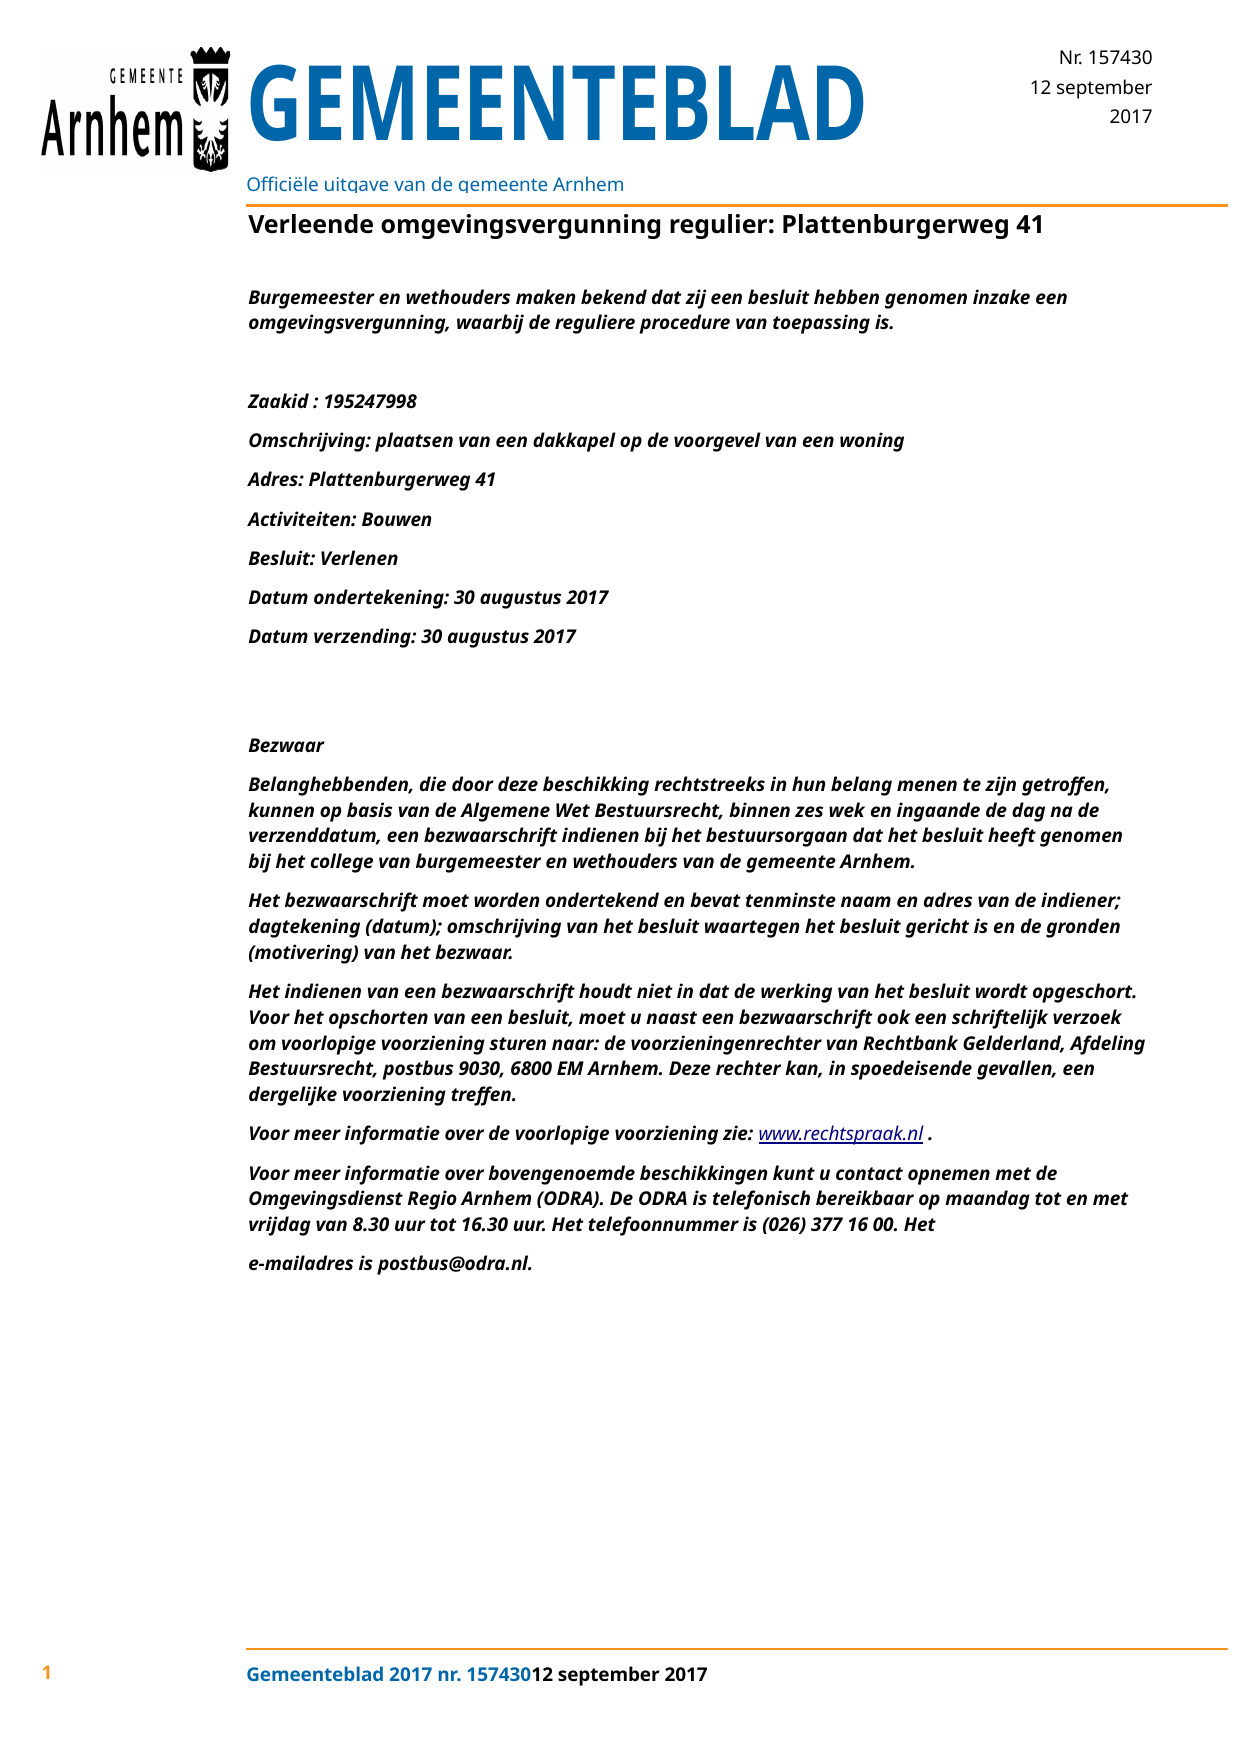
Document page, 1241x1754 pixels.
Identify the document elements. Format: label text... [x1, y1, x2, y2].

text Bezwaar [248, 732, 1152, 758]
text Voor meer informatie over bovengenoemde beschikkingen kunt u contact opnemen met de Omgevingsdienst Regio Arnhem (ODRA). De ODRA is telefonisch bereikbaar op maandag tot en met vrijdag van 8.30 uur tot 16.30 uur. Het telefoonnummer is (026) 377 16 00. Het [248, 1160, 1152, 1237]
text Burgemeester en wethouders maken bekend dat zij een besluit hebben genomen inzake een omgevingsvergunning, waarbij de reguliere procedure van toepassing is. [248, 284, 1152, 335]
text e-mailadres is postbus@odra.nl. [248, 1251, 1152, 1276]
text Voor meer informatie over de voorlopige voorziening zie: www.rechtspraak.nl . [248, 1121, 1152, 1146]
text Belanghebbenden, die door deze beschikking rechtstreeks in hun belang menen te zijn getroffen, kunnen op basis van de Algemene Wet Bestuursrecht, binnen zes wek en ingaande de dag na de verzenddatum, een bezwaarschrift indienen bij het bestuursorgaan dat het besluit heeft genomen bij het college van burgemeester en wethouders van de gemeente Arnhem. [248, 771, 1152, 874]
text Datum ondertekening: 30 augustus 2017 [248, 584, 1152, 610]
text Activiteiten: Bouwen [248, 506, 1152, 532]
text Verleende omgevingsvergunning regulier: Plattenburgerweg 41 [248, 207, 1152, 241]
text Omschrijving: plaatsen van een dakkapel op de voorgevel van een woning [248, 427, 1152, 453]
text Adres: Plattenburgerweg 41 [248, 467, 1152, 492]
text Het indienen van een bezwaarschrift houdt niet in dat de werking van het besluit wordt opgeschort. Voor het opschorten van een besluit, moet u naast een bezwaarschrift ook een schriftelijk verzoek om voorlopige voorziening sturen naar: de voorzieningenrechter van Rechtbank Gelderland, Afdeling Bestuursrecht, postbus 9030, 6800 EM Arnhem. Deze rechter kan, in spoedeisende gevallen, een dergelijke voorziening treffen. [248, 978, 1152, 1107]
picture [41, 47, 231, 172]
text Het bezwaarschrift moet worden ondertekend en bevat tenminste naam en adres van de indiener; dagtekening (datum); omschrijving van het besluit waartegen het besluit gericht is en de gronden (motivering) van het bezwaar. [248, 888, 1152, 965]
text Besluit: Verlenen [248, 545, 1152, 571]
text Zaakid : 195247998 [248, 388, 1152, 414]
text Datum verzending: 30 augustus 2017 [248, 624, 1152, 649]
